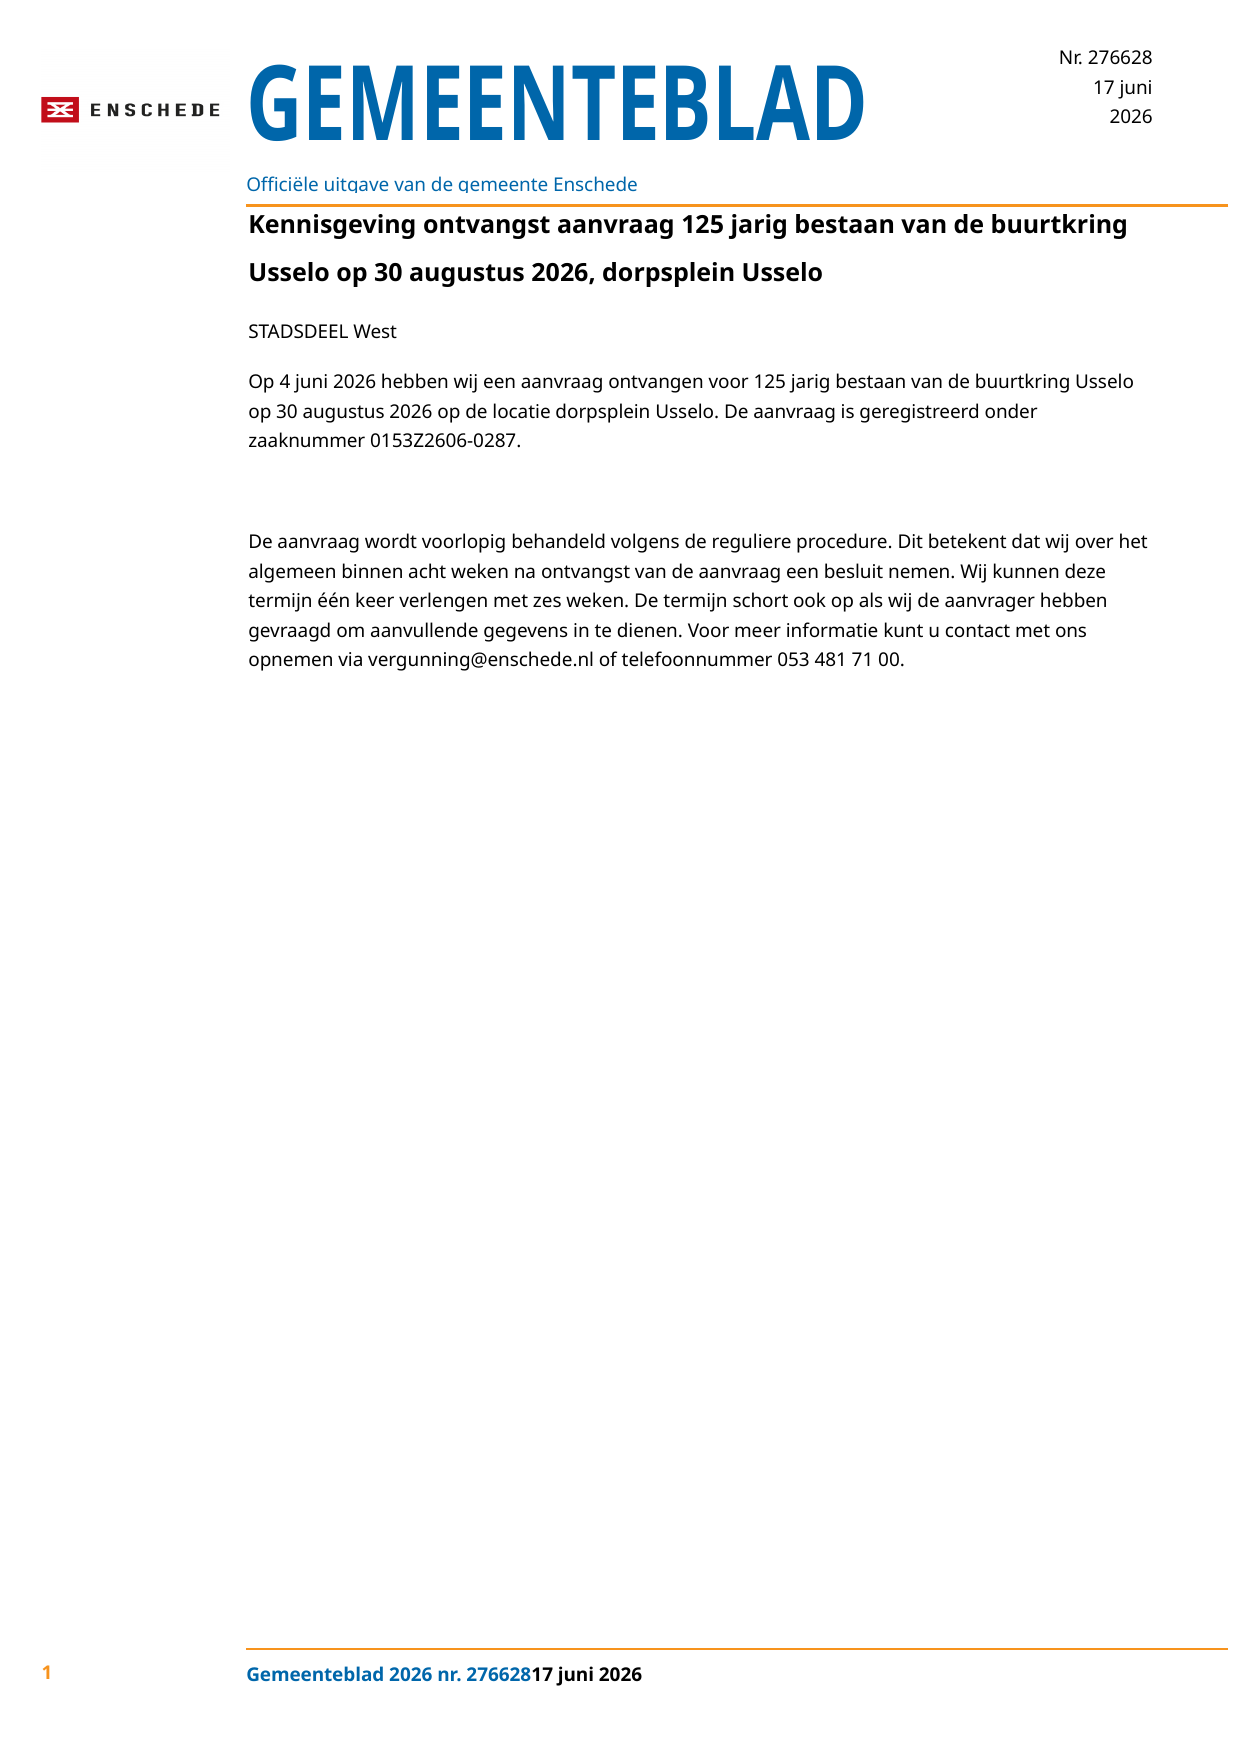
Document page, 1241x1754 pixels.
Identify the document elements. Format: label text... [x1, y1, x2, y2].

text De aanvraag wordt voorlopig behandeld volgens de reguliere procedure. Dit betekent dat wij over het algemeen binnen acht weken na ontvangst van de aanvraag een besluit nemen. Wij kunnen deze termijn één keer verlengen met zes weken. De termijn schort ook op als wij de aanvrager hebben gevraagd om aanvullende gegevens in te dienen. Voor meer informatie kunt u contact met ons opnemen via vergunning@enschede.nl of telefoonnummer 053 481 71 00. [248, 528, 1152, 672]
text STADSDEEL West [248, 318, 1152, 344]
picture [41, 47, 231, 172]
text Op 4 juni 2026 hebben wij een aanvraag ontvangen voor 125 jarig bestaan van de buurtkring Usselo op 30 augustus 2026 op de locatie dorpsplein Usselo. De aanvraag is geregistreerd onder zaaknummer 0153Z2606-0287. [248, 368, 1152, 453]
text Kennisgeving ontvangst aanvraag 125 jarig bestaan van de buurtkring Usselo op 30 augustus 2026, dorpsplein Usselo [248, 207, 1152, 288]
